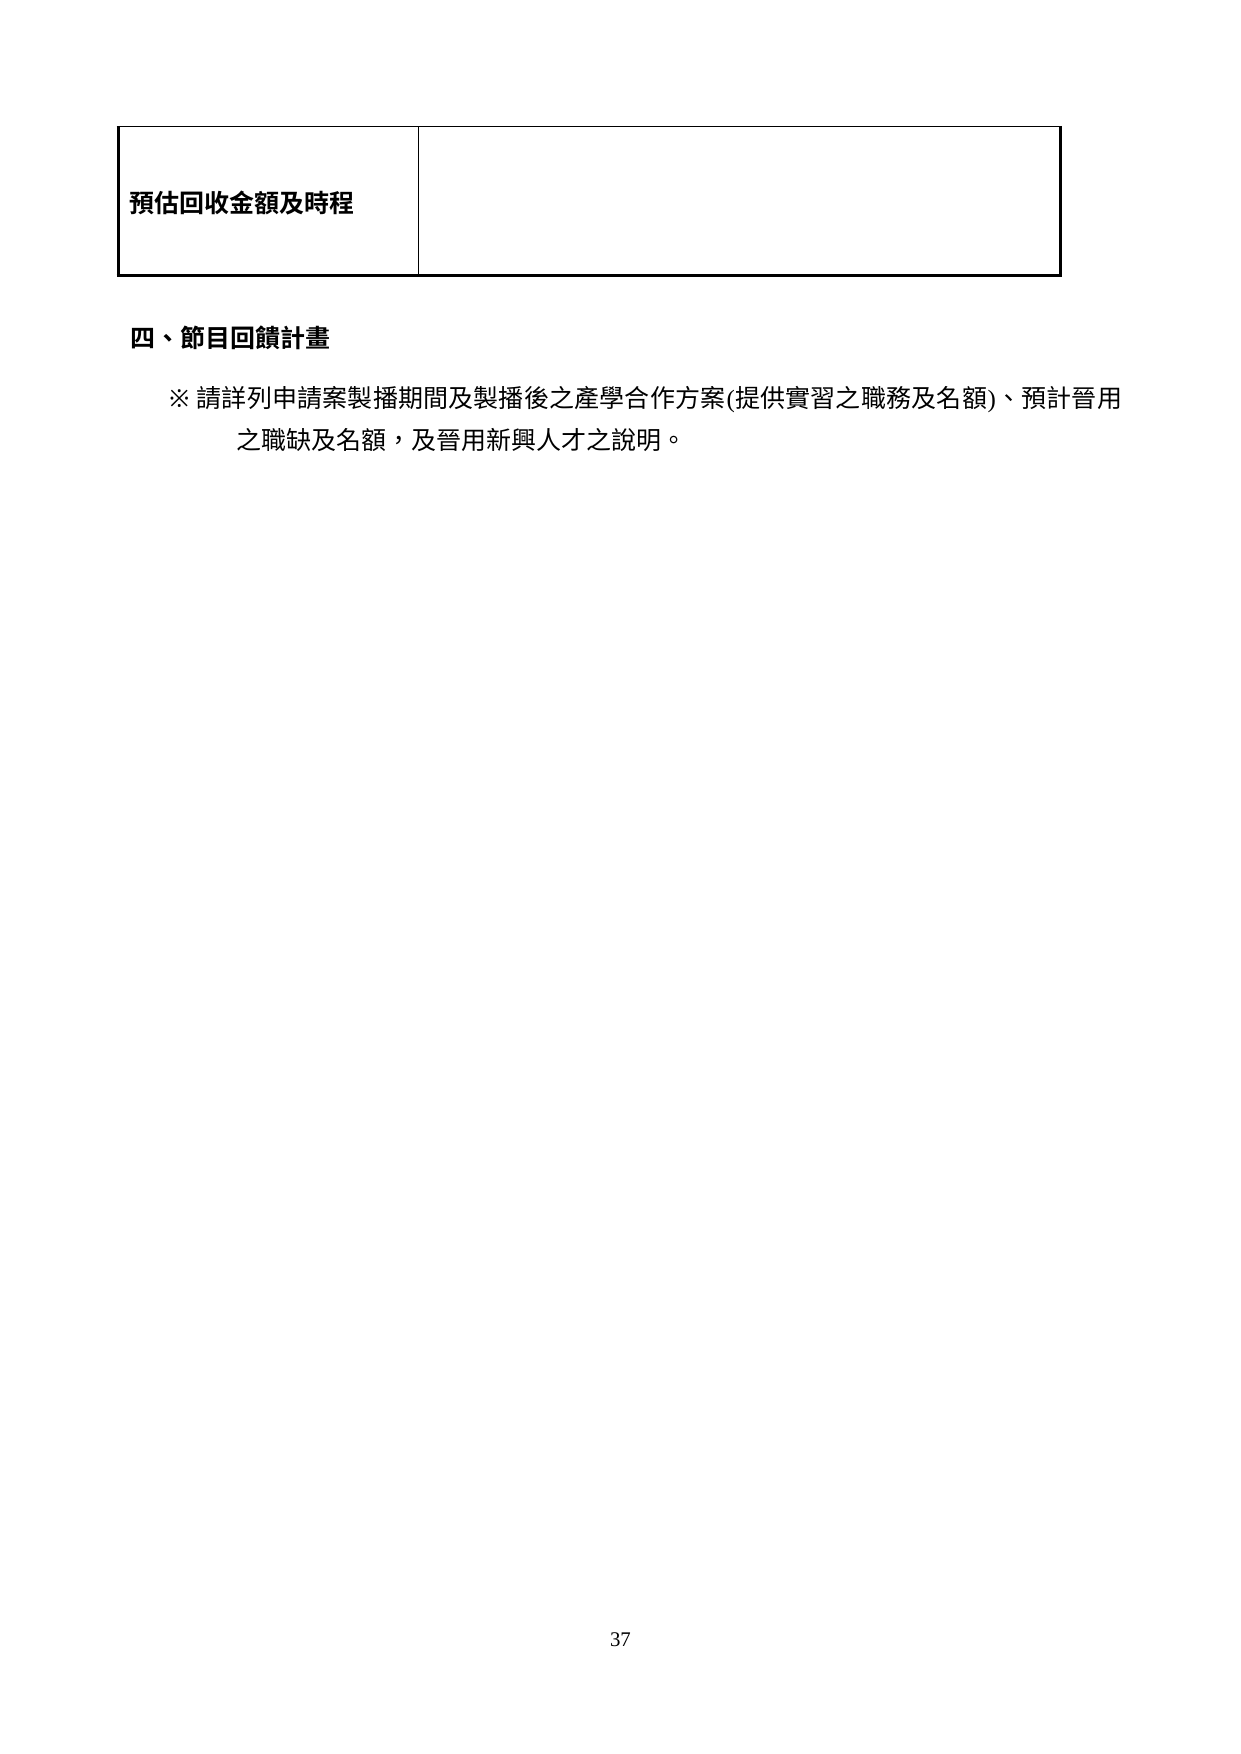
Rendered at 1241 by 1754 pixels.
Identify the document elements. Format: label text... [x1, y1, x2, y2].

table_cell [419, 127, 1059, 273]
table_cell 預估回收金額及時程 [120, 127, 418, 273]
text ※ 請詳列申請案製播期間及製播後之產學合作方案(提供實習之職務及名額)、預計晉用之職缺及名額，及晉用新興人才之說明。 [143, 374, 1122, 458]
text 四、節目回饋計畫 [118, 314, 1122, 356]
